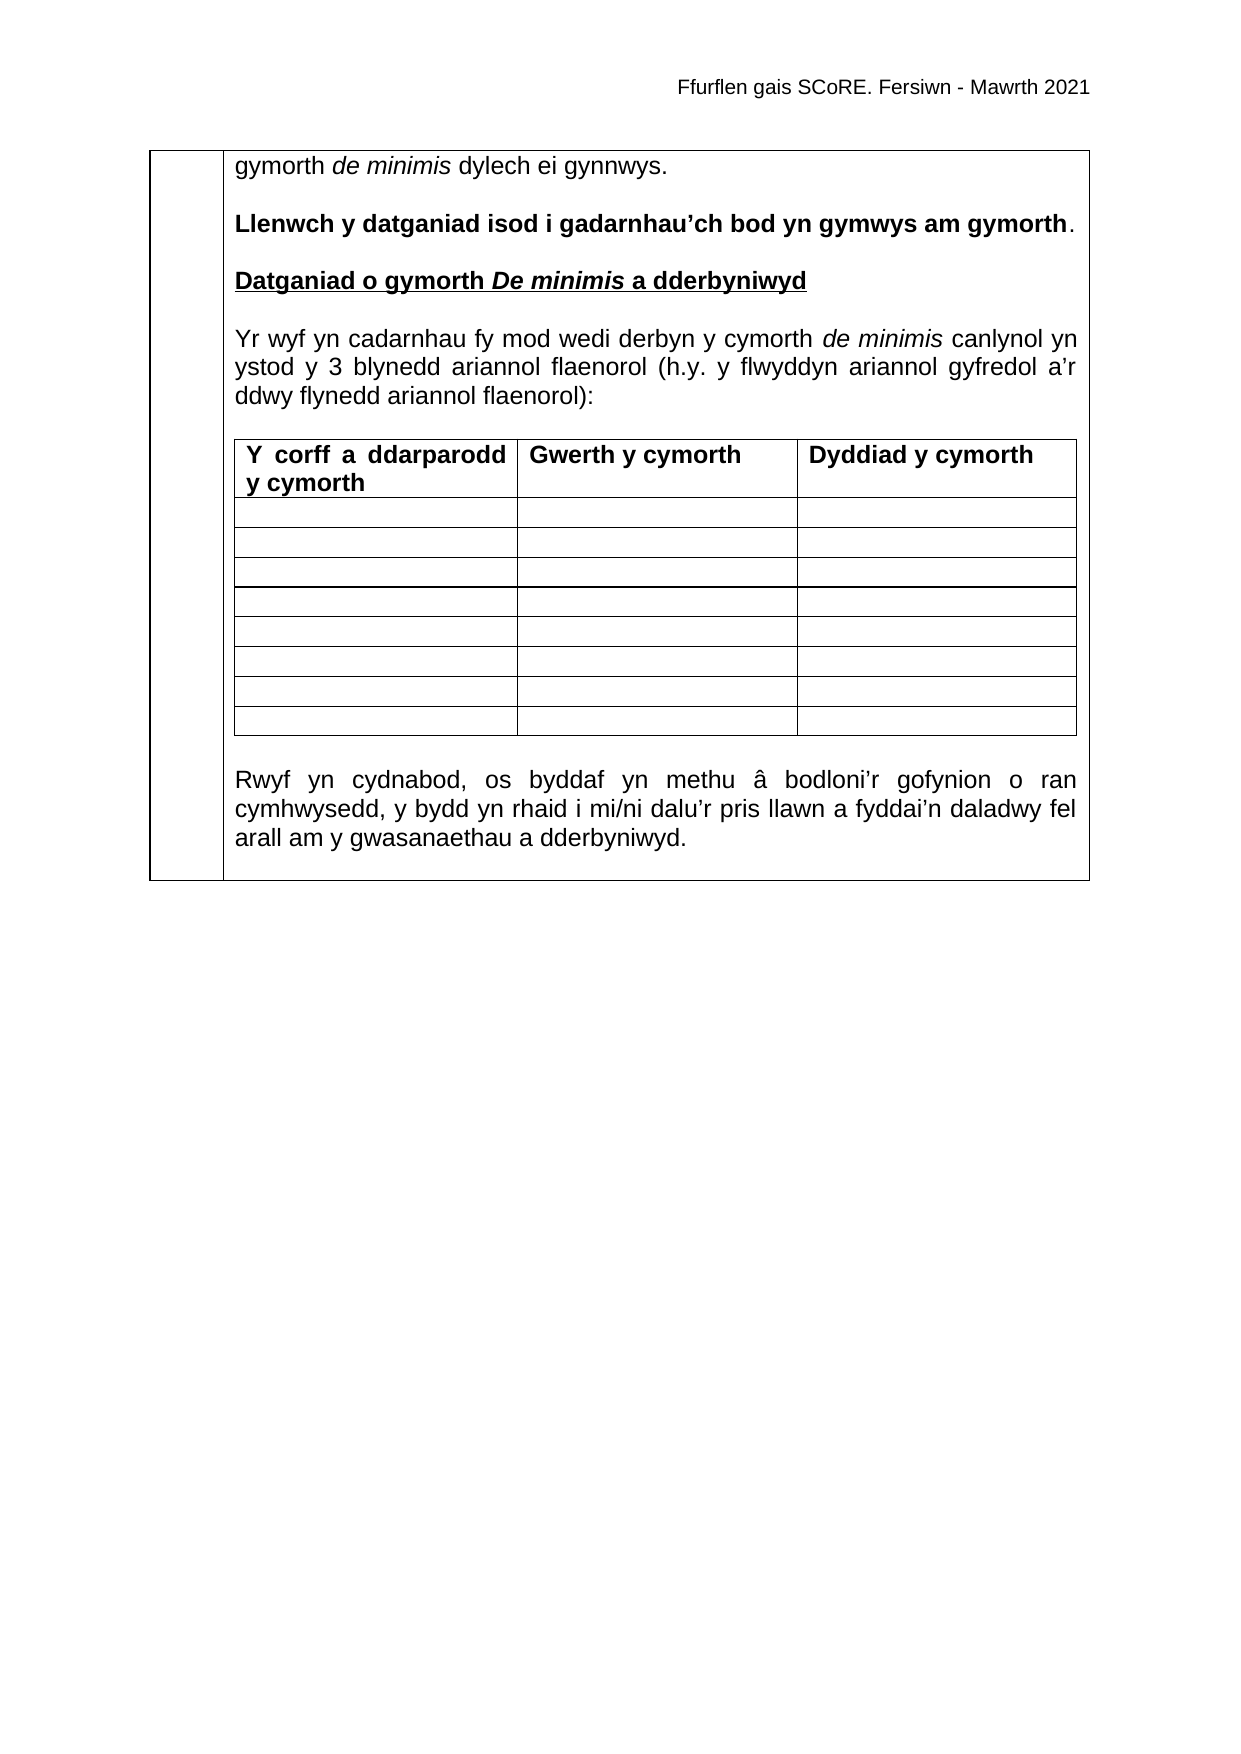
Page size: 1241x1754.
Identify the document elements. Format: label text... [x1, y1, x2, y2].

table_cell [518, 647, 797, 676]
table_cell [798, 528, 1076, 557]
table_header Y corff a ddarparodd y cymorth [235, 440, 517, 497]
table_cell [235, 528, 517, 557]
table_cell [518, 677, 797, 706]
table_cell [798, 588, 1076, 616]
table_cell [151, 151, 223, 880]
table_cell [518, 588, 797, 616]
table_cell [235, 677, 517, 706]
table_cell [518, 558, 797, 586]
table_cell [798, 558, 1076, 586]
table_cell [518, 617, 797, 646]
table_cell [235, 498, 517, 527]
table_cell [235, 707, 517, 735]
table_cell [235, 647, 517, 676]
table_header Gwerth y cymorth [518, 440, 797, 497]
table_cell [798, 498, 1076, 527]
table_cell [518, 498, 797, 527]
table_cell [518, 707, 797, 735]
table_cell gymorth de minimis dylech ei gynnwys. Llenwch y datganiad isod i gadarnhau’ch bod yn gymwys am gymorth. Datganiad o gymorth De minimis a dderbyniwyd Yr wyf yn cadarnhau fy mod wedi derbyn y cymorth de minimis canlynol yn ystod y 3 blynedd ariannol flaenorol (h.y. y flwyddyn ariannol gyfredol a’r ddwy flynedd ariannol flaenorol): Rwyf yn cydnabod, os byddaf yn methu â bodloni’r gofynion o ran cymhwysedd, y bydd yn rhaid i mi/ni dalu’r pris llawn a fyddai’n daladwy fel arall am y gwasanaethau a dderbyniwyd. [224, 151, 1089, 880]
table_cell [798, 647, 1076, 676]
table_cell [235, 558, 517, 586]
table_cell [235, 588, 517, 616]
table_cell [798, 677, 1076, 706]
table_cell [235, 617, 517, 646]
table_cell [518, 528, 797, 557]
table_header Dyddiad y cymorth [798, 440, 1076, 497]
table_cell [798, 707, 1076, 735]
table_cell [798, 617, 1076, 646]
